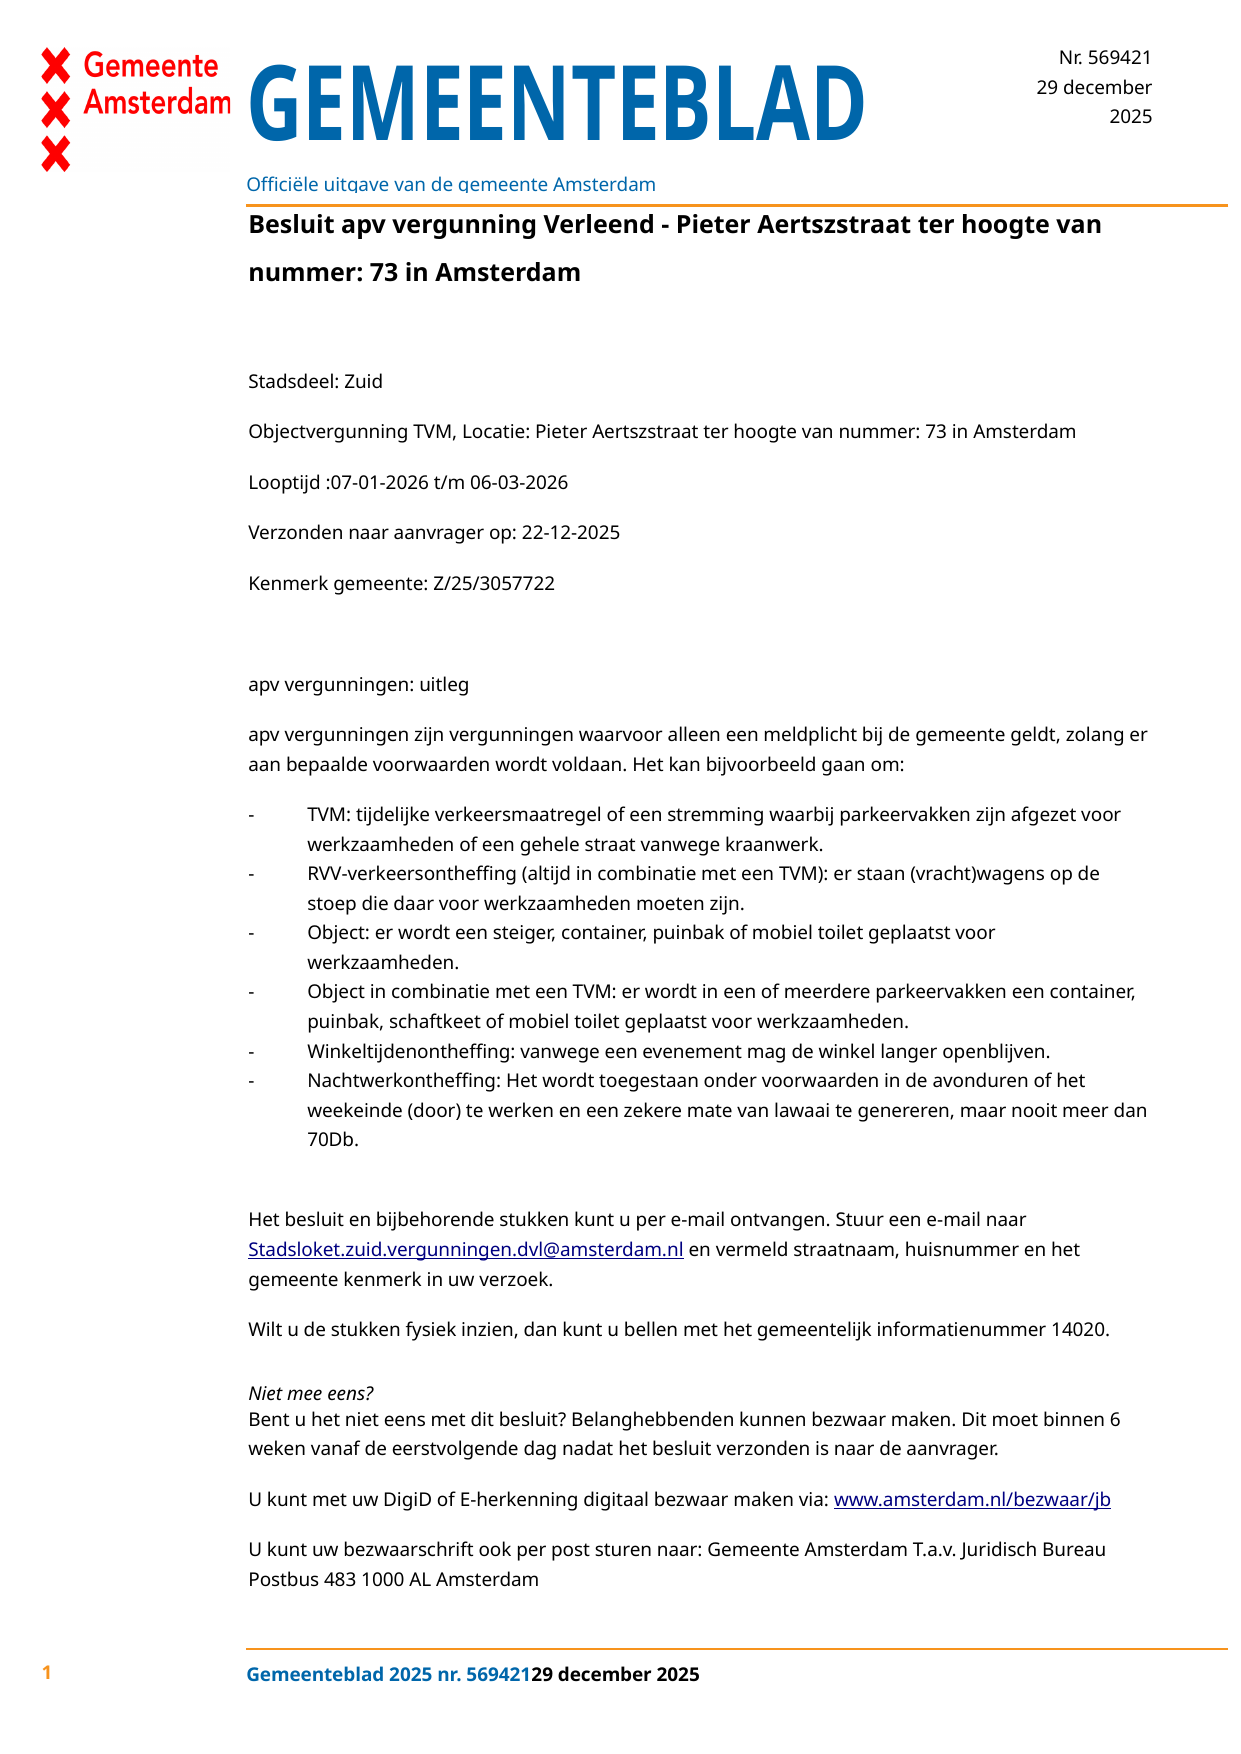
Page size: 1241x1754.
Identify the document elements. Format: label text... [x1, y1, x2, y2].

list Winkeltijdenontheffing: vanwege een evenement mag de winkel langer openblijven. [248, 1038, 1152, 1064]
list RVV-verkeersontheffing (altijd in combinatie met een TVM): er staan (vracht)wagens op de stoep die daar voor werkzaamheden moeten zijn. [248, 860, 1152, 916]
text Besluit apv vergunning Verleend - Pieter Aertszstraat ter hoogte van nummer: 73 in Amsterdam [248, 207, 1152, 288]
text apv vergunningen zijn vergunningen waarvoor alleen een meldplicht bij de gemeente geldt, zolang er aan bepaalde voorwaarden wordt voldaan. Het kan bijvoorbeeld gaan om: [248, 721, 1152, 777]
text apv vergunningen: uitleg [248, 671, 1152, 697]
text Bent u het niet eens met dit besluit? Belanghebbenden kunnen bezwaar maken. Dit moet binnen 6 weken vanaf de eerstvolgende dag nadat het besluit verzonden is naar de aanvrager. [248, 1406, 1152, 1461]
text Objectvergunning TVM, Locatie: Pieter Aertszstraat ter hoogte van nummer: 73 in Amsterdam [248, 419, 1152, 444]
list TVM: tijdelijke verkeersmaatregel of een stremming waarbij parkeervakken zijn afgezet voor werkzaamheden of een gehele straat vanwege kraanwerk. [248, 801, 1152, 857]
text Stadsdeel: Zuid [248, 368, 1152, 394]
picture [41, 47, 231, 172]
list Object: er wordt een steiger, container, puinbak of mobiel toilet geplaatst voor werkzaamheden. [248, 919, 1152, 975]
text Looptijd :07-01-2026 t/m 06-03-2026 [248, 469, 1152, 495]
text Het besluit en bijbehorende stukken kunt u per e-mail ontvangen. Stuur een e-mail naar Stadsloket.zuid.vergunningen.dvl@amsterdam.nl en vermeld straatnaam, huisnummer en het gemeente kenmerk in uw verzoek. [248, 1207, 1152, 1292]
text Kenmerk gemeente: Z/25/3057722 [248, 570, 1152, 596]
text Verzonden naar aanvrager op: 22-12-2025 [248, 519, 1152, 545]
text Wilt u de stukken fysiek inzien, dan kunt u bellen met het gemeentelijk informatienummer 14020. [248, 1316, 1152, 1342]
text U kunt met uw DigiD of E-herkenning digitaal bezwaar maken via: www.amsterdam.nl/bezwaar/jb [248, 1486, 1152, 1512]
text Niet mee eens? [248, 1380, 1152, 1406]
text U kunt uw bezwaarschrift ook per post sturen naar: Gemeente Amsterdam T.a.v. Juridisch Bureau Postbus 483 1000 AL Amsterdam [248, 1536, 1152, 1592]
list Nachtwerkontheffing: Het wordt toegestaan onder voorwaarden in de avonduren of het weekeinde (door) te werken en een zekere mate van lawaai te genereren, maar nooit meer dan 70Db. [248, 1067, 1152, 1152]
list Object in combinatie met een TVM: er wordt in een of meerdere parkeervakken een container, puinbak, schaftkeet of mobiel toilet geplaatst voor werkzaamheden. [248, 979, 1152, 1034]
